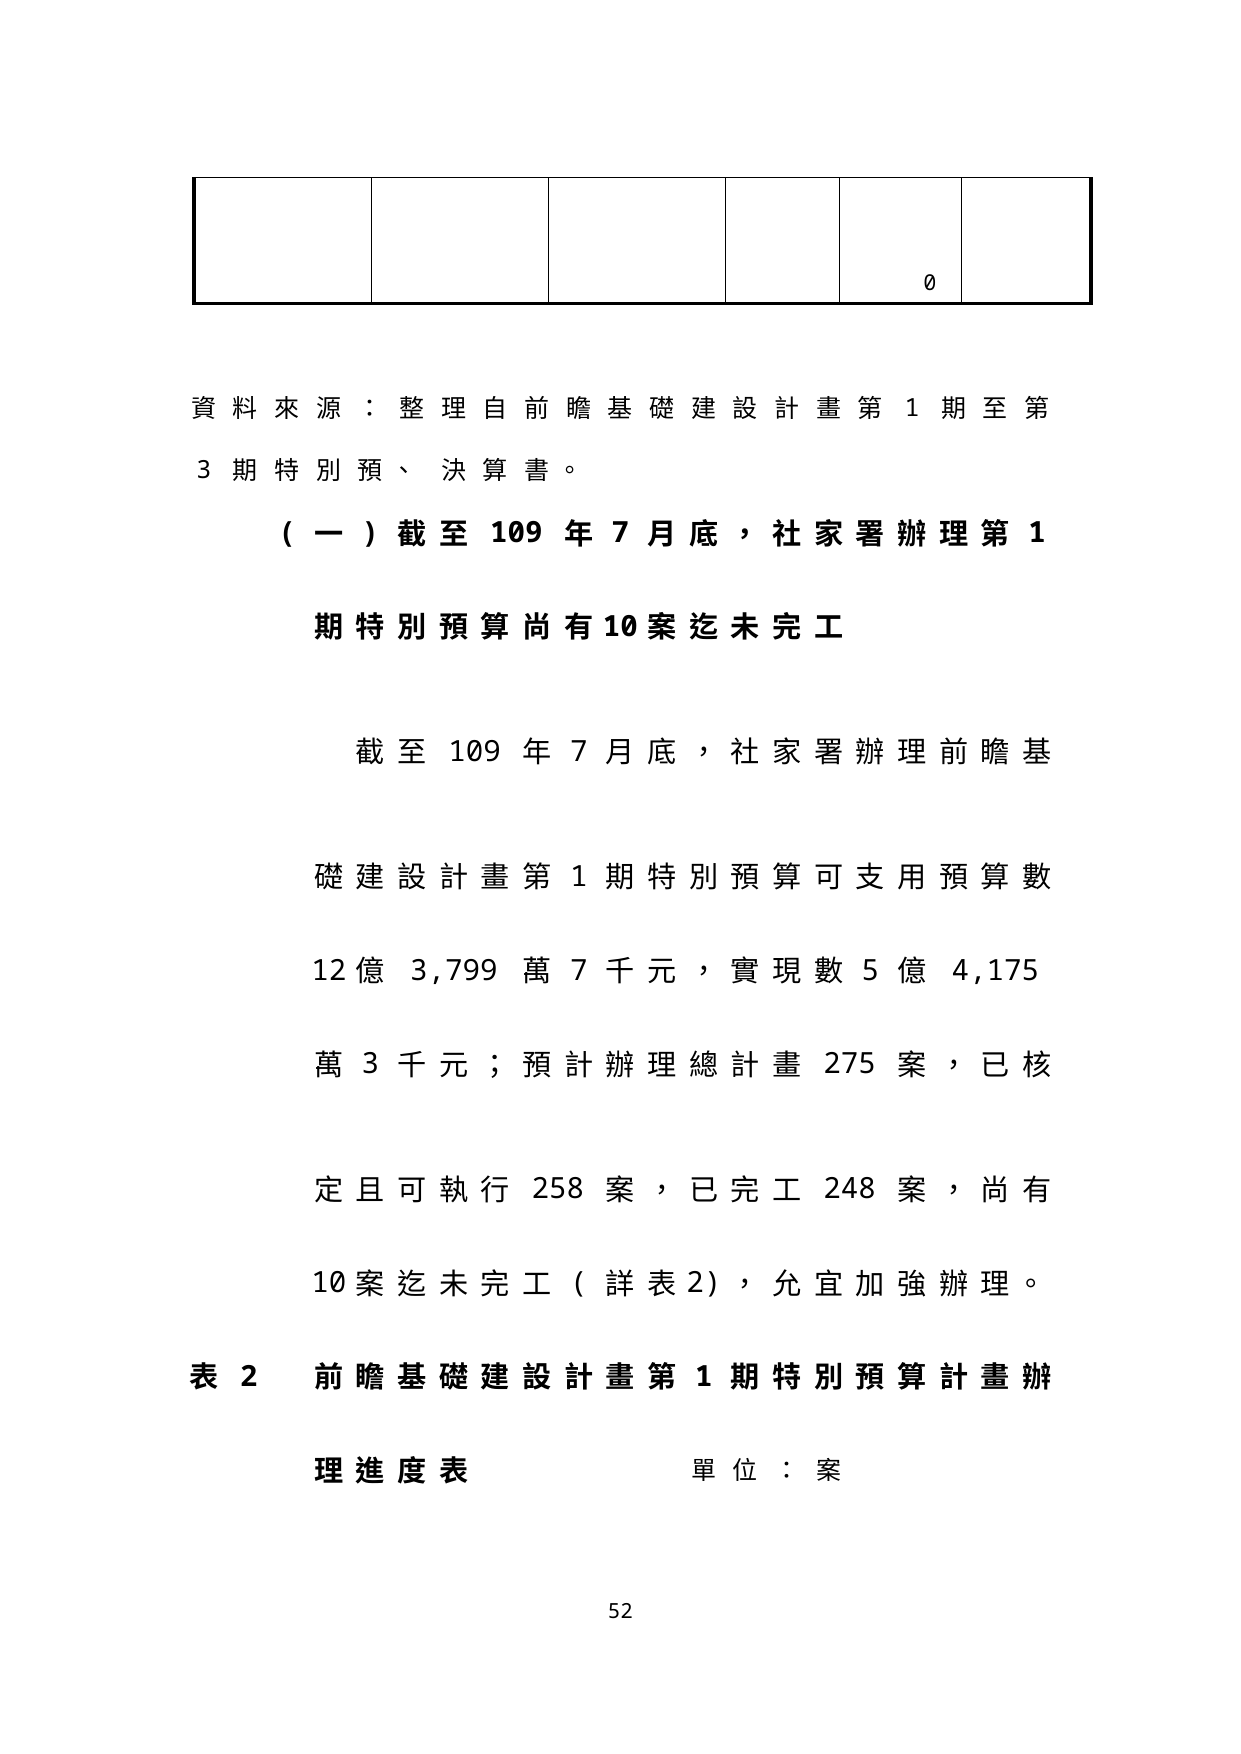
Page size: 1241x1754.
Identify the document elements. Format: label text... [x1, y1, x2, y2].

table_cell [196, 178, 371, 302]
text 截至109年7月底，社家署辦理前瞻基礎建設計畫第1期特別預算可支用預算數12億3,799萬7千元，實現數5億4,175萬3千元；預計辦理總計畫275案，已核定且可執行258案，已完工248案，尚有10案迄未完工(詳表2)，允宜加強辦理。 [271, 677, 1058, 1302]
table_cell [726, 178, 839, 302]
text 表2 前瞻基礎建設計畫第1期特別預算計畫辦理進度表 單位：案 [183, 1302, 1058, 1490]
table_cell [372, 178, 548, 302]
text (一)截至109年7月底，社家署辦理第1期特別預算尚有10案迄未完工 [242, 490, 1058, 677]
text 資料來源：整理自前瞻基礎建設計畫第1期至第3期特別預、決算書。 [183, 365, 1058, 490]
table_cell 0 [840, 178, 961, 302]
table_cell [962, 178, 1089, 302]
table_cell [549, 178, 725, 302]
